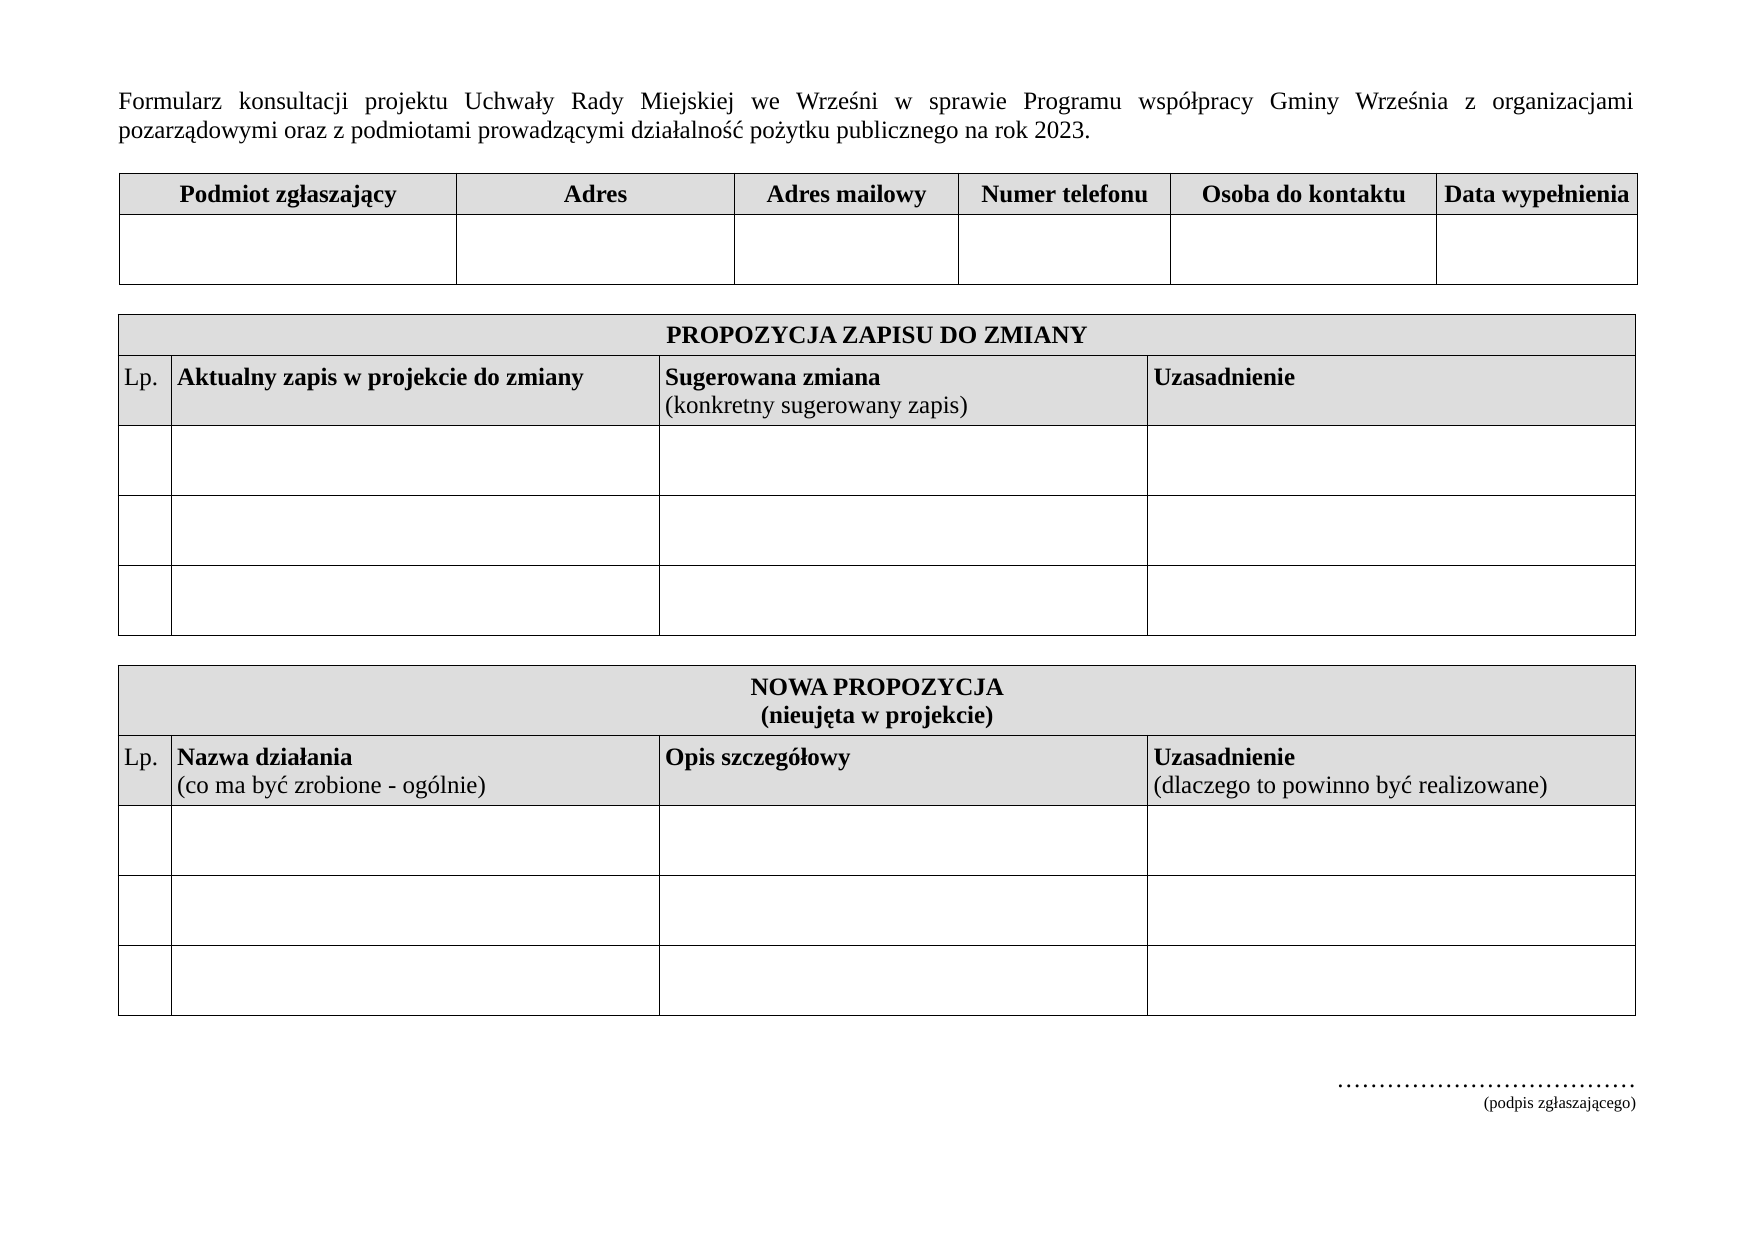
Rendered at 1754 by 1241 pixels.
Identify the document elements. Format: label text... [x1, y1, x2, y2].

table_cell [660, 876, 1147, 945]
table_cell Sugerowana zmiana (konkretny sugerowany zapis) [660, 356, 1147, 425]
table_cell [119, 496, 171, 565]
table_cell [959, 215, 1170, 284]
table_cell [1148, 806, 1635, 875]
table_header Adres [457, 174, 734, 214]
table_cell Opis szczegółowy [660, 736, 1147, 805]
table_cell Lp. [119, 356, 171, 425]
table_cell [1148, 946, 1635, 1015]
table_cell Uzasadnienie [1148, 356, 1635, 425]
table_cell [120, 215, 456, 284]
table_cell [172, 566, 659, 635]
table_cell Nazwa działania (co ma być zrobione - ogólnie) [172, 736, 659, 805]
table_cell Uzasadnienie (dlaczego to powinno być realizowane) [1148, 736, 1635, 805]
table_cell [660, 946, 1147, 1015]
table_header Data wypełnienia [1437, 174, 1637, 214]
table_cell [660, 566, 1147, 635]
table_cell [1148, 426, 1635, 495]
table_cell [1171, 215, 1436, 284]
text ……………………………… [118, 1064, 1636, 1092]
table_cell [1148, 566, 1635, 635]
table_cell [119, 426, 171, 495]
table_cell [172, 426, 659, 495]
table_cell [1437, 215, 1637, 284]
table_cell [660, 426, 1147, 495]
text Formularz konsultacji projektu Uchwały Rady Miejskiej we Wrześni w sprawie Programu współpracy Gminy Września z organizacjami pozarządowymi oraz z podmiotami prowadzącymi działalność pożytku publicznego na rok 2023. [118, 86, 1636, 144]
table_cell [172, 806, 659, 875]
table_header NOWA PROPOZYCJA (nieujęta w projekcie) [119, 666, 1635, 735]
table_header Adres mailowy [735, 174, 958, 214]
table_cell [1148, 876, 1635, 945]
table_cell Lp. [119, 736, 171, 805]
table_cell [735, 215, 958, 284]
table_cell [119, 946, 171, 1015]
table_cell [119, 876, 171, 945]
table_cell [119, 806, 171, 875]
text (podpis zgłaszającego) [118, 1092, 1636, 1112]
table_cell [172, 946, 659, 1015]
table_cell [660, 496, 1147, 565]
table_cell [1148, 496, 1635, 565]
table_cell [172, 496, 659, 565]
table_cell [457, 215, 734, 284]
table_header Numer telefonu [959, 174, 1170, 214]
table_cell [172, 876, 659, 945]
table_cell [119, 566, 171, 635]
table_header Podmiot zgłaszający [120, 174, 456, 214]
table_header Osoba do kontaktu [1171, 174, 1436, 214]
table_cell Aktualny zapis w projekcie do zmiany [172, 356, 659, 425]
table_cell [660, 806, 1147, 875]
table_header PROPOZYCJA ZAPISU DO ZMIANY [119, 315, 1635, 355]
